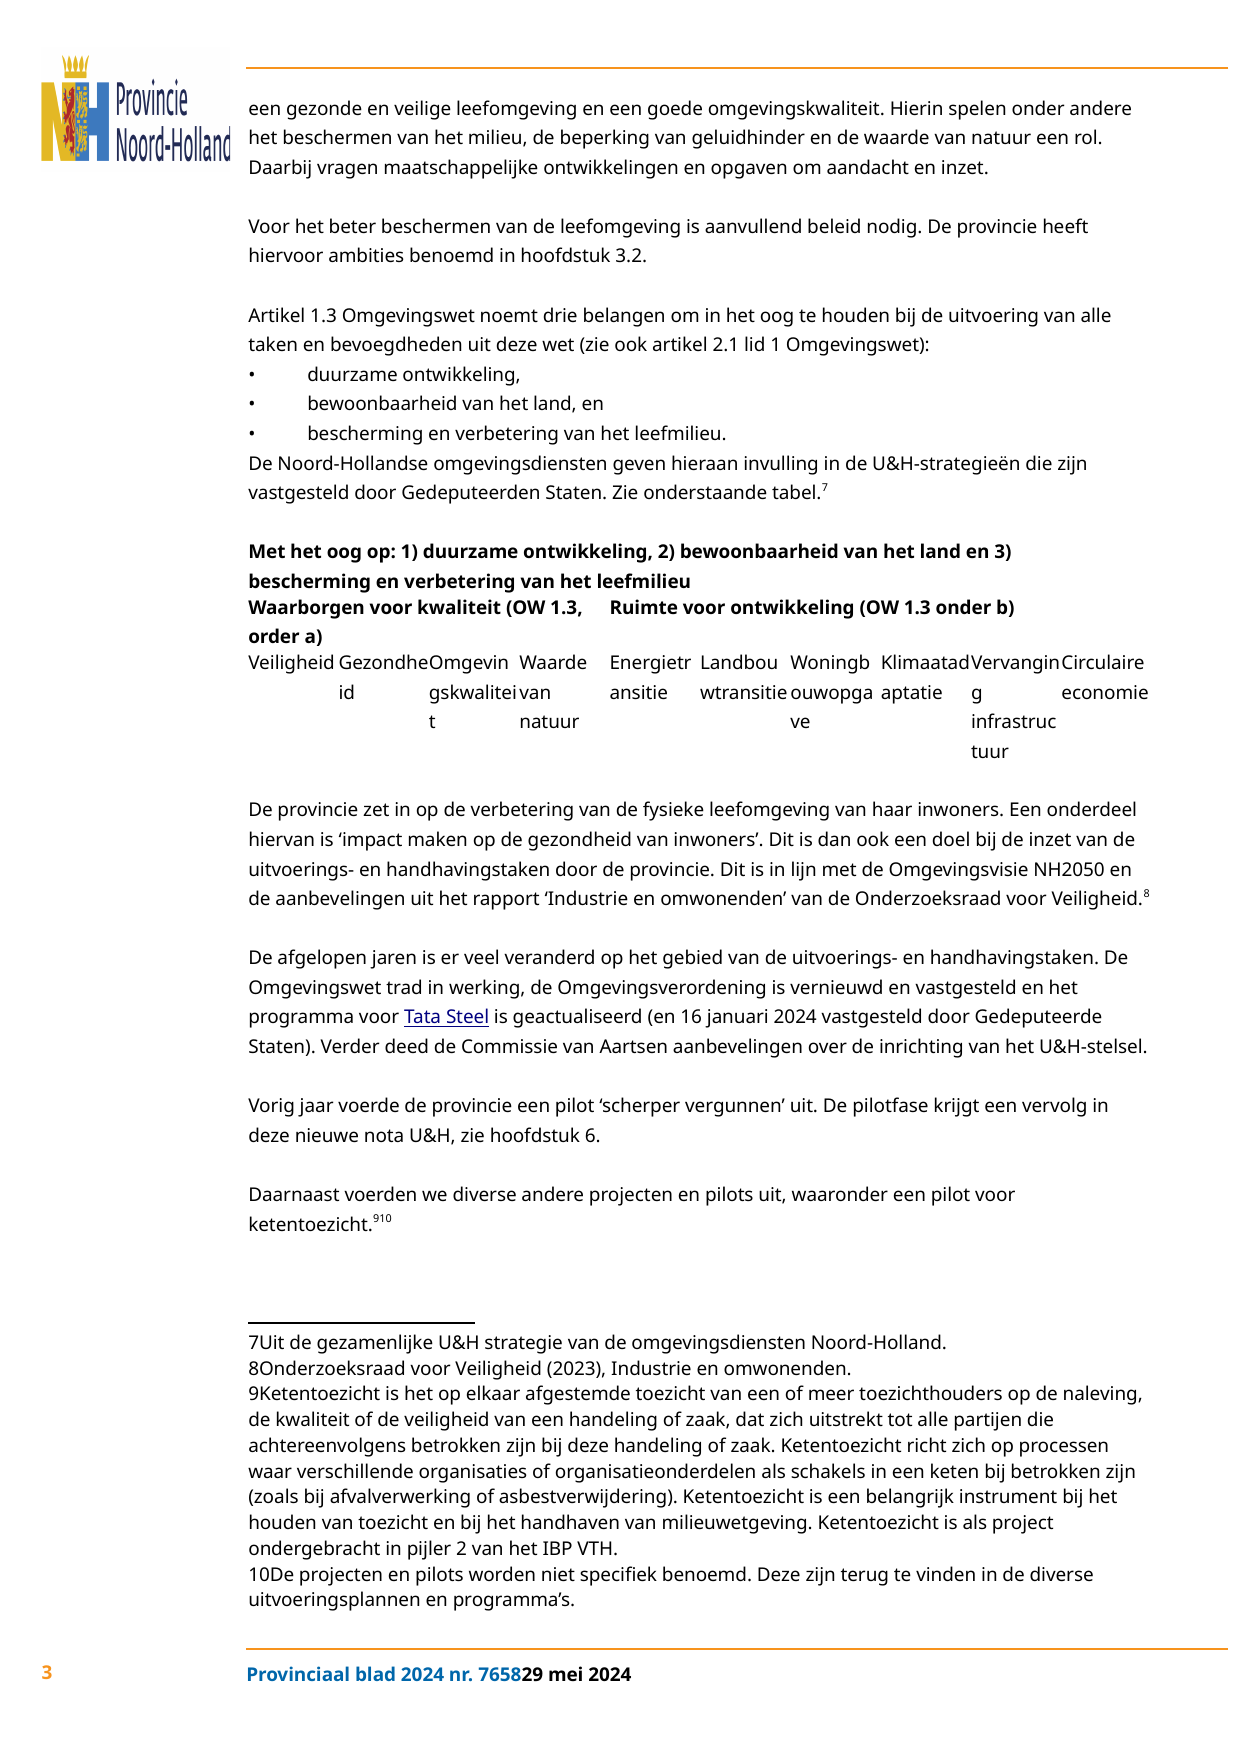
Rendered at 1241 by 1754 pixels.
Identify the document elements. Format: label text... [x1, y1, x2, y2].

table_cell Energietransitie [609, 649, 700, 764]
list duurzame ontwikkeling, [248, 361, 1152, 387]
table_cell Landbouwtransitie [700, 649, 790, 764]
table_cell Woningbouwopgave [790, 649, 881, 764]
table_cell Gezondheid [338, 649, 429, 764]
table_cell Klimaatadaptatie [881, 649, 971, 764]
text De afgelopen jaren is er veel veranderd op het gebied van de uitvoerings- en handhavingstaken. De Omgevingswet trad in werking, de Omgevingsverordening is vernieuwd en vastgesteld en het programma voor Tata Steel is geactualiseerd (en 16 januari 2024 vastgesteld door Gedeputeerde Staten). Verder deed de Commissie van Aartsen aanbevelingen over de inrichting van het U&H-stelsel. [248, 944, 1152, 1059]
text Onderzoeksraad voor Veiligheid (2023), Industrie en omwonenden. [248, 1355, 1152, 1381]
text De Noord-Hollandse omgevingsdiensten geven hieraan invulling in de U&H-strategieën die zijn vastgesteld door Gedeputeerden Staten. Zie onderstaande tabel. [248, 450, 1152, 505]
list bescherming en verbetering van het leefmilieu. [248, 420, 1152, 446]
table_cell Circulaire economie [1061, 649, 1152, 764]
text Voor het beter beschermen van de leefomgeving is aanvullend beleid nodig. De provincie heeft hiervoor ambities benoemd in hoofdstuk 3.2. [248, 213, 1152, 268]
text Artikel 1.3 Omgevingswet noemt drie belangen om in het oog te houden bij de uitvoering van alle taken en bevoegdheden uit deze wet (zie ook artikel 2.1 lid 1 Omgevingswet): [248, 302, 1152, 357]
table_cell Waarborgen voor kwaliteit (OW 1.3, order a) [248, 594, 609, 649]
text Uit de gezamenlijke U&H strategie van de omgevingsdiensten Noord-Holland. [248, 1329, 1152, 1355]
text De projecten en pilots worden niet specifiek benoemd. Deze zijn terug te vinden in de diverse uitvoeringsplannen en programma’s. [248, 1561, 1152, 1612]
table_header [1061, 539, 1152, 594]
table_cell Omgevingskwaliteit [429, 649, 519, 764]
text Daarnaast voerden we diverse andere projecten en pilots uit, waaronder een pilot voor ketentoezicht. [248, 1181, 1152, 1236]
table_cell Ruimte voor ontwikkeling (OW 1.3 onder b) [609, 594, 1061, 649]
table_cell Veiligheid [248, 649, 338, 764]
picture [41, 47, 231, 172]
text Vorig jaar voerde de provincie een pilot ‘scherper vergunnen’ uit. De pilotfase krijgt een vervolg in deze nieuwe nota U&H, zie hoofdstuk 6. [248, 1092, 1152, 1148]
table_cell Waarde van natuur [519, 649, 609, 764]
list bewoonbaarheid van het land, en [248, 391, 1152, 416]
text De provincie zet in op de verbetering van de fysieke leefomgeving van haar inwoners. Een onderdeel hiervan is ‘impact maken op de gezondheid van inwoners’. Dit is dan ook een doel bij de inzet van de uitvoerings- en handhavingstaken door de provincie. Dit is in lijn met de Omgevingsvisie NH2050 en de aanbevelingen uit het rapport ‘Industrie en omwonenden’ van de Onderzoeksraad voor Veiligheid. [248, 797, 1152, 911]
text Ketentoezicht is het op elkaar afgestemde toezicht van een of meer toezichthouders op de naleving, de kwaliteit of de veiligheid van een handeling of zaak, dat zich uitstrekt tot alle partijen die achtereenvolgens betrokken zijn bij deze handeling of zaak. Ketentoezicht richt zich op processen waar verschillende organisaties of organisatieonderdelen als schakels in een keten bij betrokken zijn (zoals bij afvalverwerking of asbestverwijdering). Ketentoezicht is een belangrijk instrument bij het houden van toezicht en bij het handhaven van milieuwetgeving. Ketentoezicht is als project ondergebracht in pijler 2 van het IBP VTH. [248, 1381, 1152, 1561]
table_cell [1061, 594, 1152, 649]
table_cell Vervanging infrastructuur [971, 649, 1061, 764]
table_header Met het oog op: 1) duurzame ontwikkeling, 2) bewoonbaarheid van het land en 3) bescherming en verbetering van het leefmilieu [248, 539, 1061, 594]
text een gezonde en veilige leefomgeving en een goede omgevingskwaliteit. Hierin spelen onder andere het beschermen van het milieu, de beperking van geluidhinder en de waarde van natuur een rol. Daarbij vragen maatschappelijke ontwikkelingen en opgaven om aandacht en inzet. [248, 95, 1152, 180]
